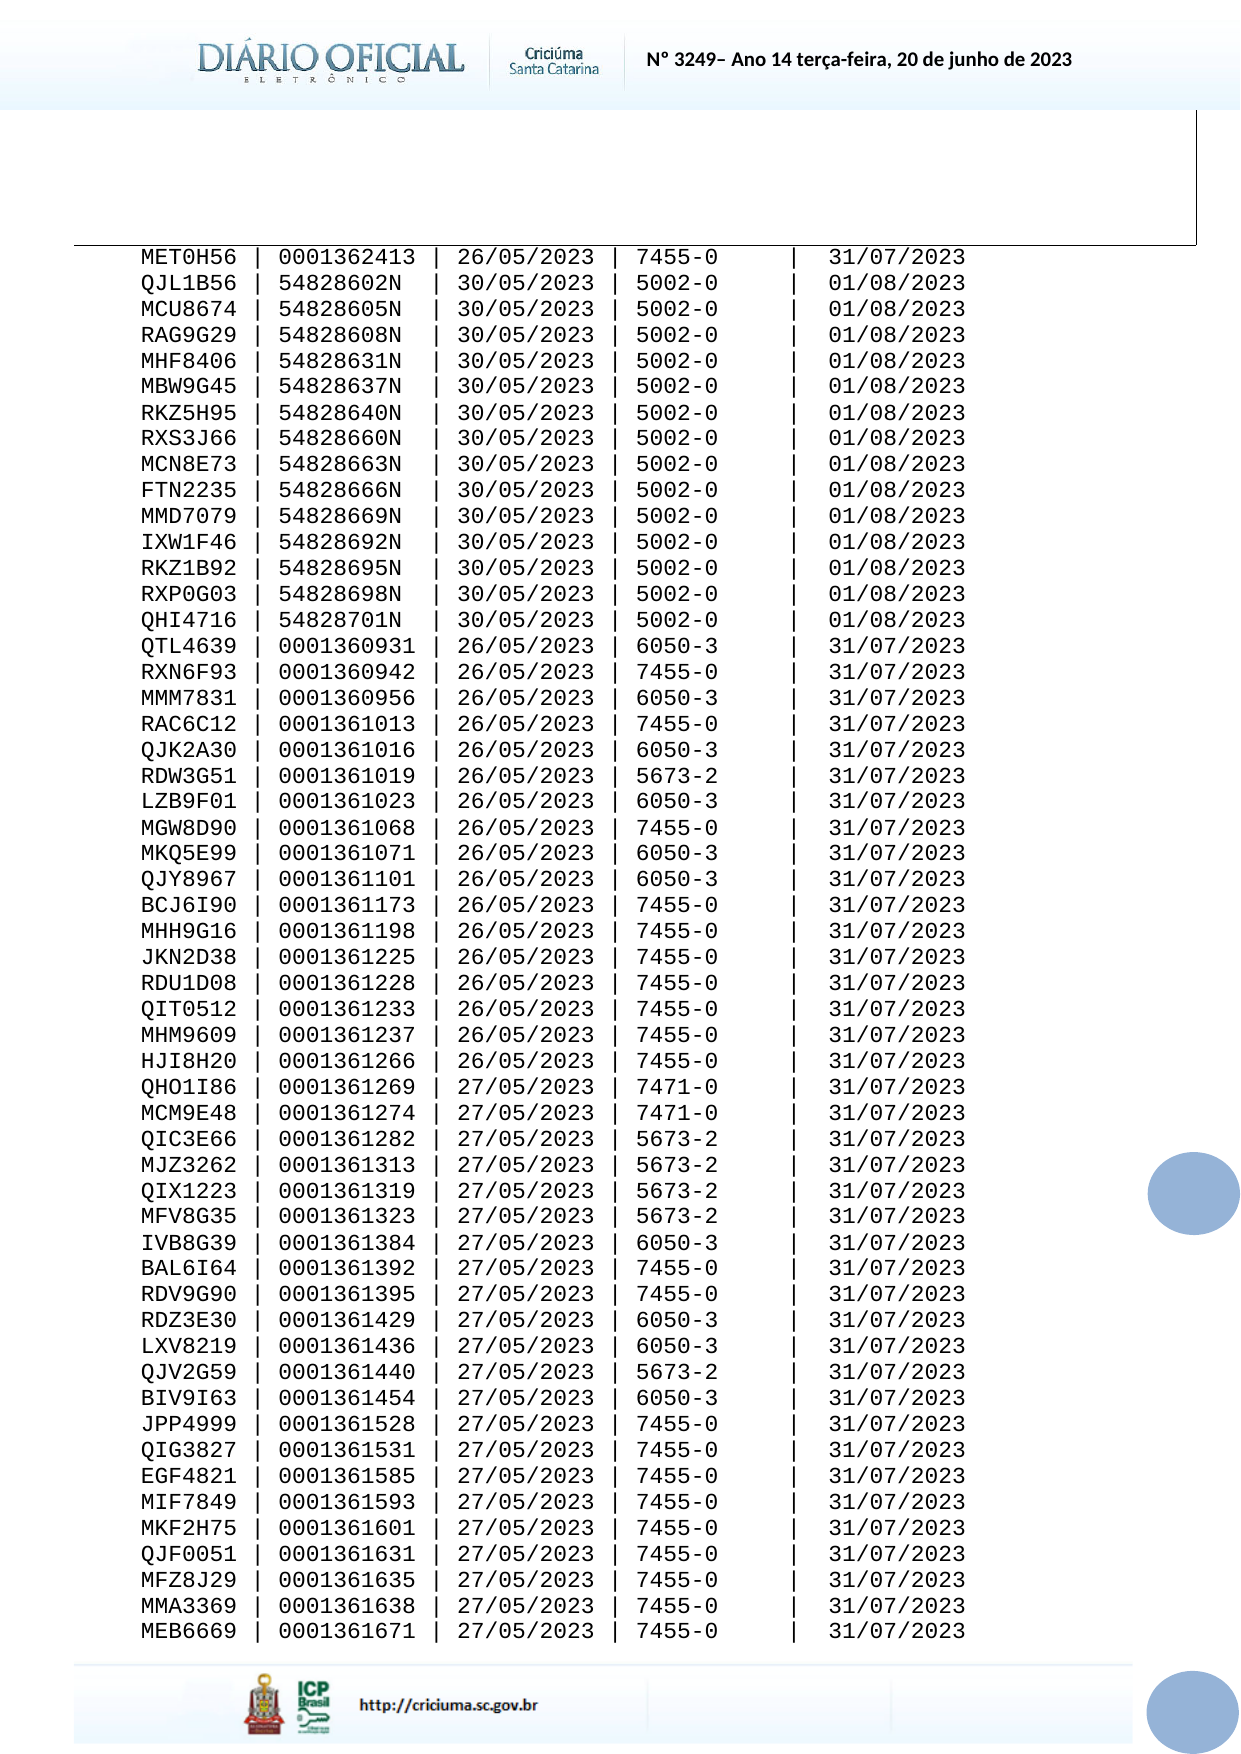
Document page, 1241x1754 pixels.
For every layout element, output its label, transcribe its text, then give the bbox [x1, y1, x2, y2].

text BIV9I63 | 0001361454 | 27/05/2023 | 6050-3 | 31/07/2023 [44, 1386, 1196, 1412]
text QIC3E66 | 0001361282 | 27/05/2023 | 5673-2 | 31/07/2023 [44, 1127, 1196, 1153]
text QJF0051 | 0001361631 | 27/05/2023 | 7455-0 | 31/07/2023 [44, 1542, 1196, 1568]
text QIT0512 | 0001361233 | 26/05/2023 | 7455-0 | 31/07/2023 [44, 997, 1196, 1023]
text MKF2H75 | 0001361601 | 27/05/2023 | 7455-0 | 31/07/2023 [44, 1516, 1196, 1542]
text QHO1I86 | 0001361269 | 27/05/2023 | 7471-0 | 31/07/2023 [44, 1075, 1196, 1101]
text BCJ6I90 | 0001361173 | 26/05/2023 | 7455-0 | 31/07/2023 [44, 894, 1196, 919]
text MJZ3262 | 0001361313 | 27/05/2023 | 5673-2 | 31/07/2023 [44, 1153, 1180, 1179]
text MCN8E73 | 54828663N | 30/05/2023 | 5002-0 | 01/08/2023 [44, 453, 1196, 479]
text RDW3G51 | 0001361019 | 26/05/2023 | 5673-2 | 31/07/2023 [44, 764, 1196, 790]
text HJI8H20 | 0001361266 | 26/05/2023 | 7455-0 | 31/07/2023 [44, 1049, 1196, 1075]
text MEB6669 | 0001361671 | 27/05/2023 | 7455-0 | 31/07/2023 [44, 1620, 1196, 1646]
text QJL1B56 | 54828602N | 30/05/2023 | 5002-0 | 01/08/2023 [44, 271, 1196, 297]
text MBW9G45 | 54828637N | 30/05/2023 | 5002-0 | 01/08/2023 [44, 375, 1196, 401]
text MFV8G35 | 0001361323 | 27/05/2023 | 5673-2 | 31/07/2023 [44, 1205, 1171, 1231]
text RDV9G90 | 0001361395 | 27/05/2023 | 7455-0 | 31/07/2023 [44, 1283, 1196, 1309]
text IVB8G39 | 0001361384 | 27/05/2023 | 6050-3 | 31/07/2023 [44, 1231, 1196, 1257]
text MHH9G16 | 0001361198 | 26/05/2023 | 7455-0 | 31/07/2023 [44, 919, 1196, 946]
text RXN6F93 | 0001360942 | 26/05/2023 | 7455-0 | 31/07/2023 [44, 660, 1196, 686]
text MET0H56 | 0001362413 | 26/05/2023 | 7455-0 | 31/07/2023 [44, 245, 1196, 271]
text MKQ5E99 | 0001361071 | 26/05/2023 | 6050-3 | 31/07/2023 [44, 842, 1196, 868]
text QIX1223 | 0001361319 | 27/05/2023 | 5673-2 | 31/07/2023 [44, 1179, 1150, 1205]
text LZB9F01 | 0001361023 | 26/05/2023 | 6050-3 | 31/07/2023 [44, 790, 1196, 816]
text LXV8219 | 0001361436 | 27/05/2023 | 6050-3 | 31/07/2023 [44, 1334, 1196, 1361]
text QIG3827 | 0001361531 | 27/05/2023 | 7455-0 | 31/07/2023 [44, 1438, 1196, 1464]
text EGF4821 | 0001361585 | 27/05/2023 | 7455-0 | 31/07/2023 [44, 1464, 1196, 1490]
text MFZ8J29 | 0001361635 | 27/05/2023 | 7455-0 | 31/07/2023 [44, 1568, 1196, 1594]
text QJV2G59 | 0001361440 | 27/05/2023 | 5673-2 | 31/07/2023 [44, 1361, 1196, 1386]
text MHF8406 | 54828631N | 30/05/2023 | 5002-0 | 01/08/2023 [44, 349, 1196, 375]
text RAG9G29 | 54828608N | 30/05/2023 | 5002-0 | 01/08/2023 [44, 323, 1196, 349]
text MHM9609 | 0001361237 | 26/05/2023 | 7455-0 | 31/07/2023 [44, 1023, 1196, 1049]
text RKZ5H95 | 54828640N | 30/05/2023 | 5002-0 | 01/08/2023 [44, 401, 1196, 427]
text JPP4999 | 0001361528 | 27/05/2023 | 7455-0 | 31/07/2023 [44, 1412, 1196, 1438]
text QJY8967 | 0001361101 | 26/05/2023 | 6050-3 | 31/07/2023 [44, 868, 1196, 894]
text MCU8674 | 54828605N | 30/05/2023 | 5002-0 | 01/08/2023 [44, 297, 1196, 323]
text RAC6C12 | 0001361013 | 26/05/2023 | 7455-0 | 31/07/2023 [44, 712, 1196, 738]
text QJK2A30 | 0001361016 | 26/05/2023 | 6050-3 | 31/07/2023 [44, 738, 1196, 764]
text MIF7849 | 0001361593 | 27/05/2023 | 7455-0 | 31/07/2023 [44, 1490, 1196, 1516]
text RDU1D08 | 0001361228 | 26/05/2023 | 7455-0 | 31/07/2023 [44, 971, 1196, 997]
text BAL6I64 | 0001361392 | 27/05/2023 | 7455-0 | 31/07/2023 [44, 1257, 1196, 1283]
text JKN2D38 | 0001361225 | 26/05/2023 | 7455-0 | 31/07/2023 [44, 946, 1196, 971]
text QTL4639 | 0001360931 | 26/05/2023 | 6050-3 | 31/07/2023 [44, 634, 1196, 660]
text RDZ3E30 | 0001361429 | 27/05/2023 | 6050-3 | 31/07/2023 [44, 1309, 1196, 1334]
text MMM7831 | 0001360956 | 26/05/2023 | 6050-3 | 31/07/2023 [44, 686, 1196, 712]
text MCM9E48 | 0001361274 | 27/05/2023 | 7471-0 | 31/07/2023 [44, 1101, 1196, 1127]
text RXP0G03 | 54828698N | 30/05/2023 | 5002-0 | 01/08/2023 [44, 582, 1196, 608]
text MGW8D90 | 0001361068 | 26/05/2023 | 7455-0 | 31/07/2023 [44, 816, 1196, 842]
text IXW1F46 | 54828692N | 30/05/2023 | 5002-0 | 01/08/2023 [44, 531, 1196, 556]
text RKZ1B92 | 54828695N | 30/05/2023 | 5002-0 | 01/08/2023 [44, 556, 1196, 582]
text RXS3J66 | 54828660N | 30/05/2023 | 5002-0 | 01/08/2023 [44, 427, 1196, 453]
text MMD7079 | 54828669N | 30/05/2023 | 5002-0 | 01/08/2023 [44, 504, 1196, 531]
text QHI4716 | 54828701N | 30/05/2023 | 5002-0 | 01/08/2023 [44, 608, 1196, 634]
text MMA3369 | 0001361638 | 27/05/2023 | 7455-0 | 31/07/2023 [44, 1594, 1196, 1620]
text FTN2235 | 54828666N | 30/05/2023 | 5002-0 | 01/08/2023 [44, 479, 1196, 504]
